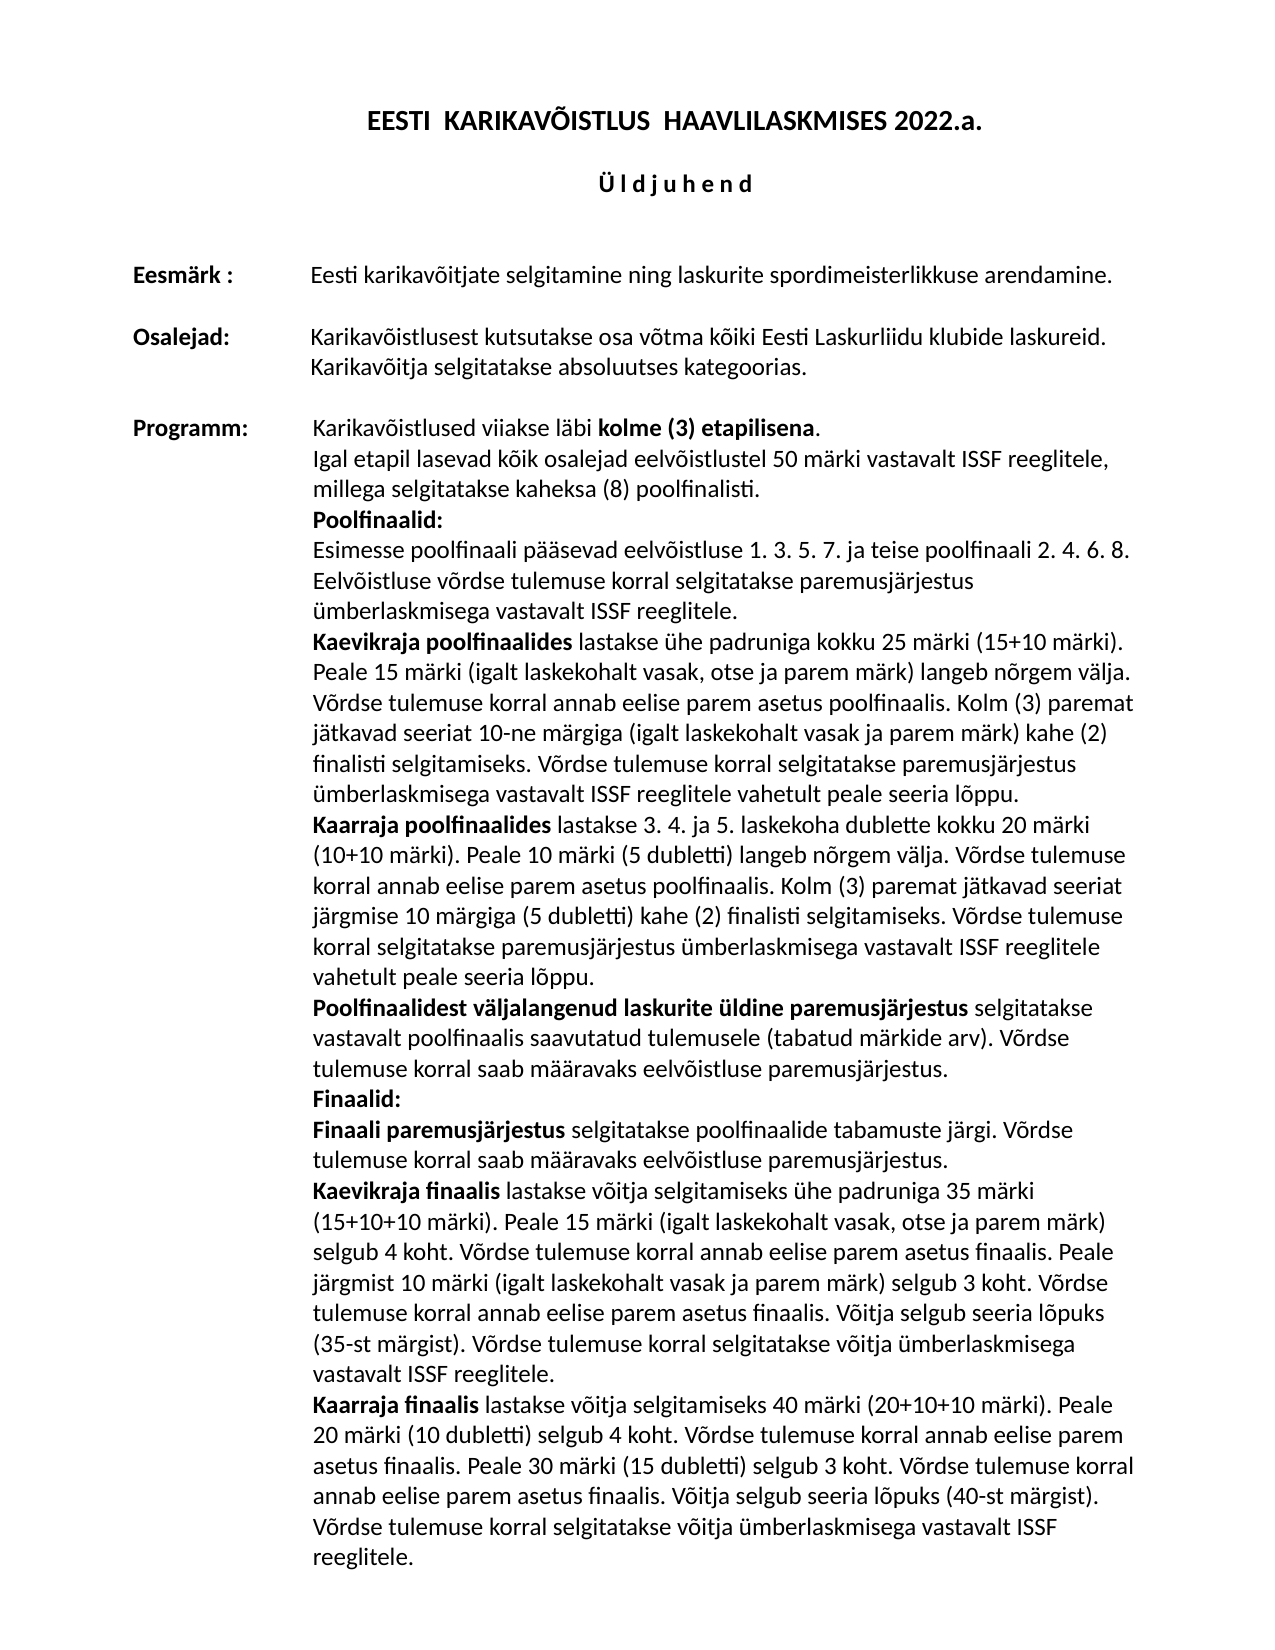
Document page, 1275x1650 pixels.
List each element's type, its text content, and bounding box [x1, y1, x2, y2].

text Esimesse poolfinaali pääsevad eelvõistluse 1. 3. 5. 7. ja teise poolfinaali 2. 4. 6. 8. Eelvõistluse võrdse tulemuse korral selgitatakse paremusjärjestus ümberlaskmisega vastavalt ISSF reeglitele. [128, 534, 1142, 626]
text Kaevikraja finaalis lastakse võitja selgitamiseks ühe padruniga 35 märki (15+10+10 märki). Peale 15 märki (igalt laskekohalt vasak, otse ja parem märk) selgub 4 koht. Võrdse tulemuse korral annab eelise parem asetus finaalis. Peale järgmist 10 märki (igalt laskekohalt vasak ja parem märk) selgub 3 koht. Võrdse tulemuse korral annab eelise parem asetus finaalis. Võitja selgub seeria lõpuks (35-st märgist). Võrdse tulemuse korral selgitatakse võitja ümberlaskmisega vastavalt ISSF reeglitele. [128, 1175, 1142, 1389]
text Eesmärk : Eesti karikavõitjate selgitamine ning laskurite spordimeisterlikkuse arendamine. [133, 259, 1142, 290]
text Osalejad: Karikavõistlusest kutsutakse osa võtma kõiki Eesti Laskurliidu klubide laskureid. Karikavõitja selgitatakse absoluutses kategoorias. [133, 321, 1142, 382]
text Kaarraja poolfinaalides lastakse 3. 4. ja 5. laskekoha dublette kokku 20 märki (10+10 märki). Peale 10 märki (5 dubletti) langeb nõrgem välja. Võrdse tulemuse korral annab eelise parem asetus poolfinaalis. Kolm (3) paremat jätkavad seeriat järgmise 10 märgiga (5 dubletti) kahe (2) finalisti selgitamiseks. Võrdse tulemuse korral selgitatakse paremusjärjestus ümberlaskmisega vastavalt ISSF reeglitele vahetult peale seeria lõppu. [128, 809, 1142, 992]
text EESTI KARIKAVÕISTLUS HAAVLILASKMISES 2022.a. [208, 102, 1142, 137]
text Programm: Karikavõistlused viiakse läbi kolme (3) etapilisena. [133, 412, 1142, 443]
text Kaevikraja poolfinaalides lastakse ühe padruniga kokku 25 märki (15+10 märki). Peale 15 märki (igalt laskekohalt vasak, otse ja parem märk) langeb nõrgem välja. Võrdse tulemuse korral annab eelise parem asetus poolfinaalis. Kolm (3) paremat jätkavad seeriat 10-ne märgiga (igalt laskekohalt vasak ja parem märk) kahe (2) finalisti selgitamiseks. Võrdse tulemuse korral selgitatakse paremusjärjestus ümberlaskmisega vastavalt ISSF reeglitele vahetult peale seeria lõppu. [128, 626, 1142, 809]
text Poolfinaalidest väljalangenud laskurite üldine paremusjärjestus selgitatakse vastavalt poolfinaalis saavutatud tulemusele (tabatud märkide arv). Võrdse tulemuse korral saab määravaks eelvõistluse paremusjärjestus. [128, 992, 1142, 1084]
text Kaarraja finaalis lastakse võitja selgitamiseks 40 märki (20+10+10 märki). Peale 20 märki (10 dubletti) selgub 4 koht. Võrdse tulemuse korral annab eelise parem asetus finaalis. Peale 30 märki (15 dubletti) selgub 3 koht. Võrdse tulemuse korral annab eelise parem asetus finaalis. Võitja selgub seeria lõpuks (40-st märgist). Võrdse tulemuse korral selgitatakse võitja ümberlaskmisega vastavalt ISSF reeglitele. [128, 1389, 1142, 1572]
text Poolfinaalid: [128, 504, 1142, 534]
text Finaali paremusjärjestus selgitatakse poolfinaalide tabamuste järgi. Võrdse tulemuse korral saab määravaks eelvõistluse paremusjärjestus. [128, 1114, 1142, 1175]
text Ü l d j u h e n d [133, 168, 1142, 198]
text Finaalid: [128, 1084, 1142, 1114]
text Igal etapil lasevad kõik osalejad eelvõistlustel 50 märki vastavalt ISSF reeglitele, millega selgitatakse kaheksa (8) poolfinalisti. [128, 443, 1142, 504]
